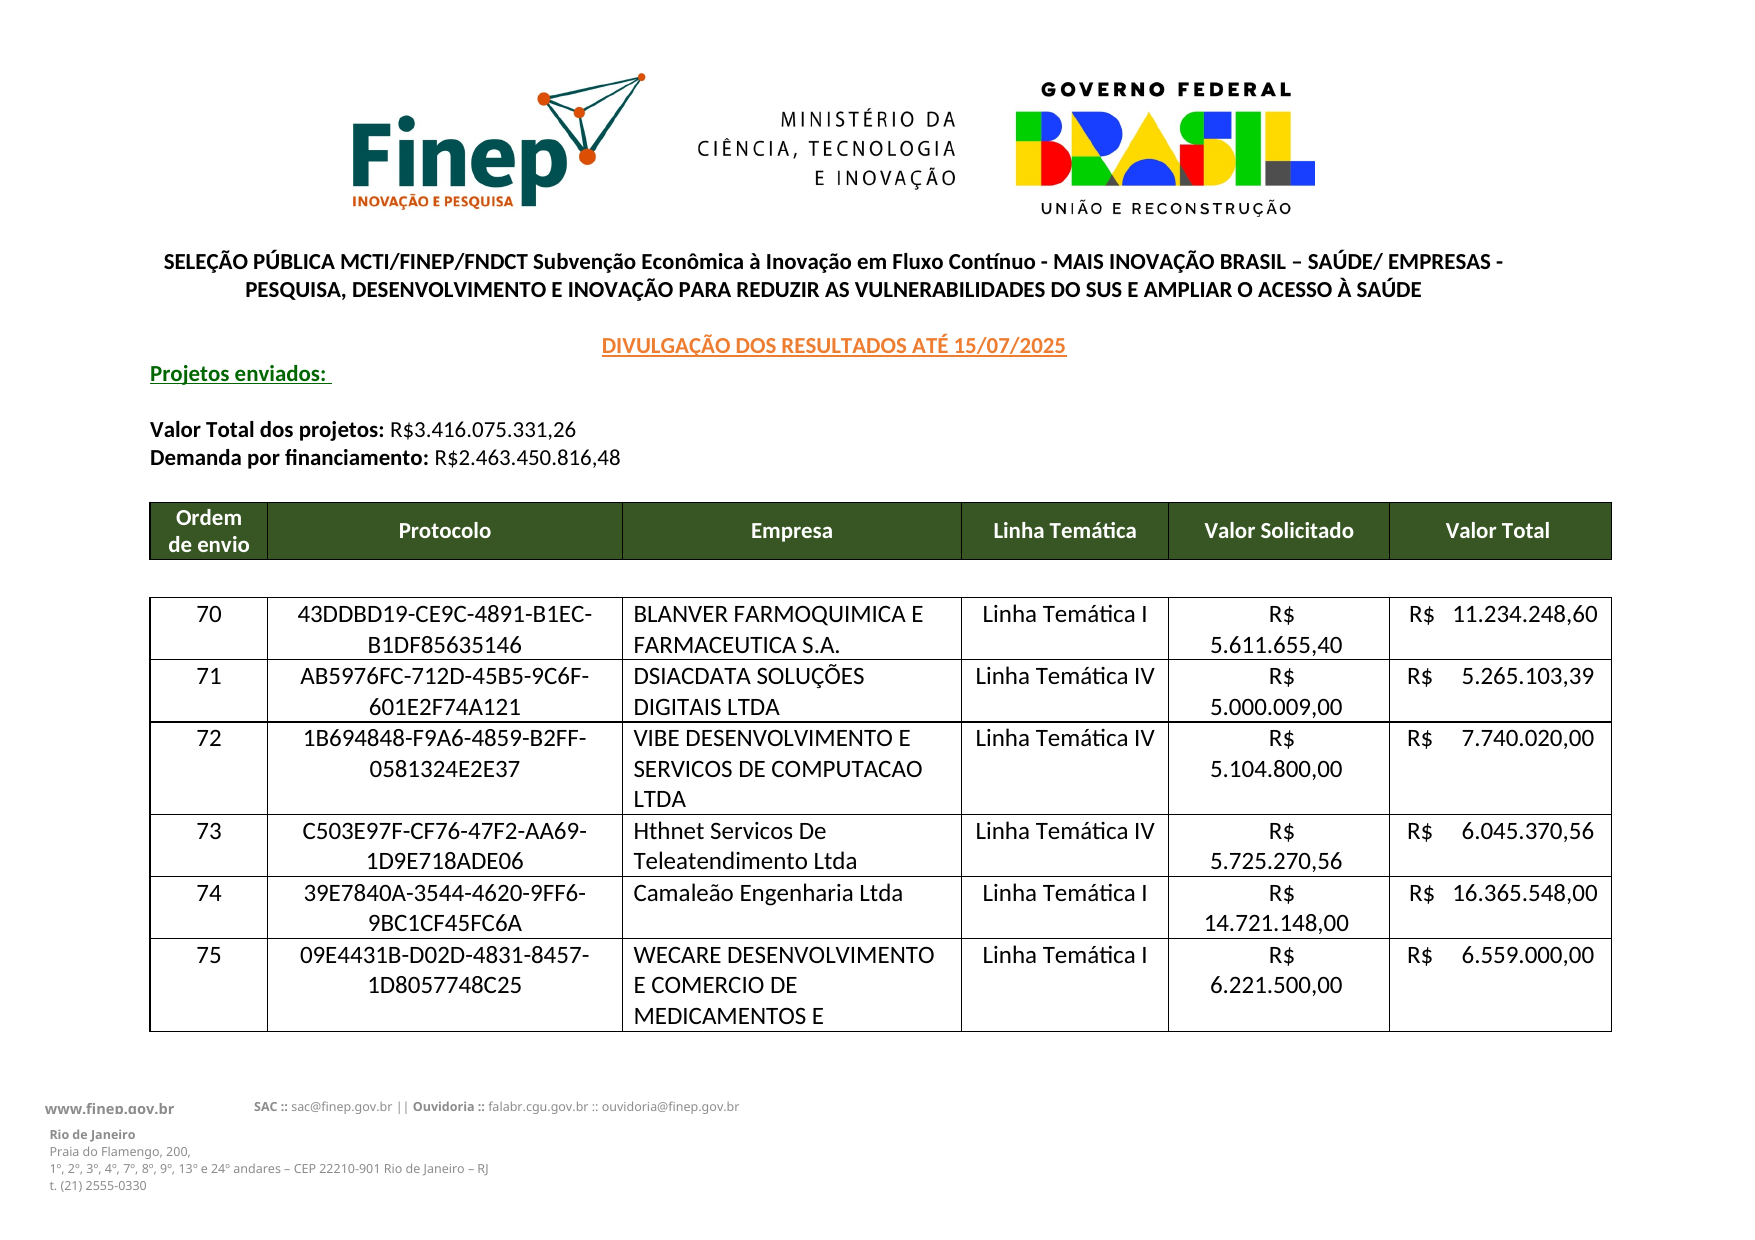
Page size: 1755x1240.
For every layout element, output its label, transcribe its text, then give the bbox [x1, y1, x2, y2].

table_cell R$ 14.721.148,00 [1169, 877, 1389, 938]
table_cell R$ 6.221.500,00 [1169, 939, 1389, 1031]
table_cell 75 [151, 939, 267, 1031]
table_cell 71 [151, 660, 267, 721]
table_cell AB5976FC-712D-45B5-9C6F-601E2F74A121 [268, 660, 622, 721]
table_cell Linha Temática IV [962, 723, 1168, 814]
table_cell Linha Temática IV [962, 660, 1168, 721]
table_cell R$ 5.000.009,00 [1169, 660, 1389, 721]
table_cell R$ 5.611.655,40 [1169, 598, 1389, 659]
table_cell R$ 6.045.370,56 [1390, 815, 1611, 876]
table_cell VIBE DESENVOLVIMENTO E SERVICOS DE COMPUTACAO LTDA [623, 723, 961, 814]
table_cell Linha Temática IV [962, 815, 1168, 876]
table_cell R$ 5.104.800,00 [1169, 723, 1389, 814]
table_cell WECARE DESENVOLVIMENTO E COMERCIO DE MEDICAMENTOS E [623, 939, 961, 1031]
table_cell 43DDBD19-CE9C-4891-B1EC-B1DF85635146 [268, 598, 622, 659]
table_cell 39E7840A-3544-4620-9FF6-9BC1CF45FC6A [268, 877, 622, 938]
table_cell 74 [151, 877, 267, 938]
table_cell R$ 11.234.248,60 [1390, 598, 1611, 659]
table_cell C503E97F-CF76-47F2-AA69-1D9E718ADE06 [268, 815, 622, 876]
table_cell Linha Temática I [962, 877, 1168, 938]
table_cell Linha Temática I [962, 939, 1168, 1031]
table_cell Linha Temática I [962, 598, 1168, 659]
table_cell 1B694848-F9A6-4859-B2FF-0581324E2E37 [268, 723, 622, 814]
table_cell Hthnet Servicos De Teleatendimento Ltda [623, 815, 961, 876]
table_cell R$ 7.740.020,00 [1390, 723, 1611, 814]
table_cell 09E4431B-D02D-4831-8457-1D8057748C25 [268, 939, 622, 1031]
table_cell Camaleão Engenharia Ltda [623, 877, 961, 938]
table_cell BLANVER FARMOQUIMICA E FARMACEUTICA S.A. [623, 598, 961, 659]
table_cell R$ 6.559.000,00 [1390, 939, 1611, 1031]
table_cell R$ 5.725.270,56 [1169, 815, 1389, 876]
table_cell R$ 5.265.103,39 [1390, 660, 1611, 721]
table_cell DSIACDATA SOLUÇÕES DIGITAIS LTDA [623, 660, 961, 721]
table_cell 73 [151, 815, 267, 876]
table_cell 70 [151, 598, 267, 659]
table_cell R$ 16.365.548,00 [1390, 877, 1611, 938]
table_cell 72 [151, 723, 267, 814]
